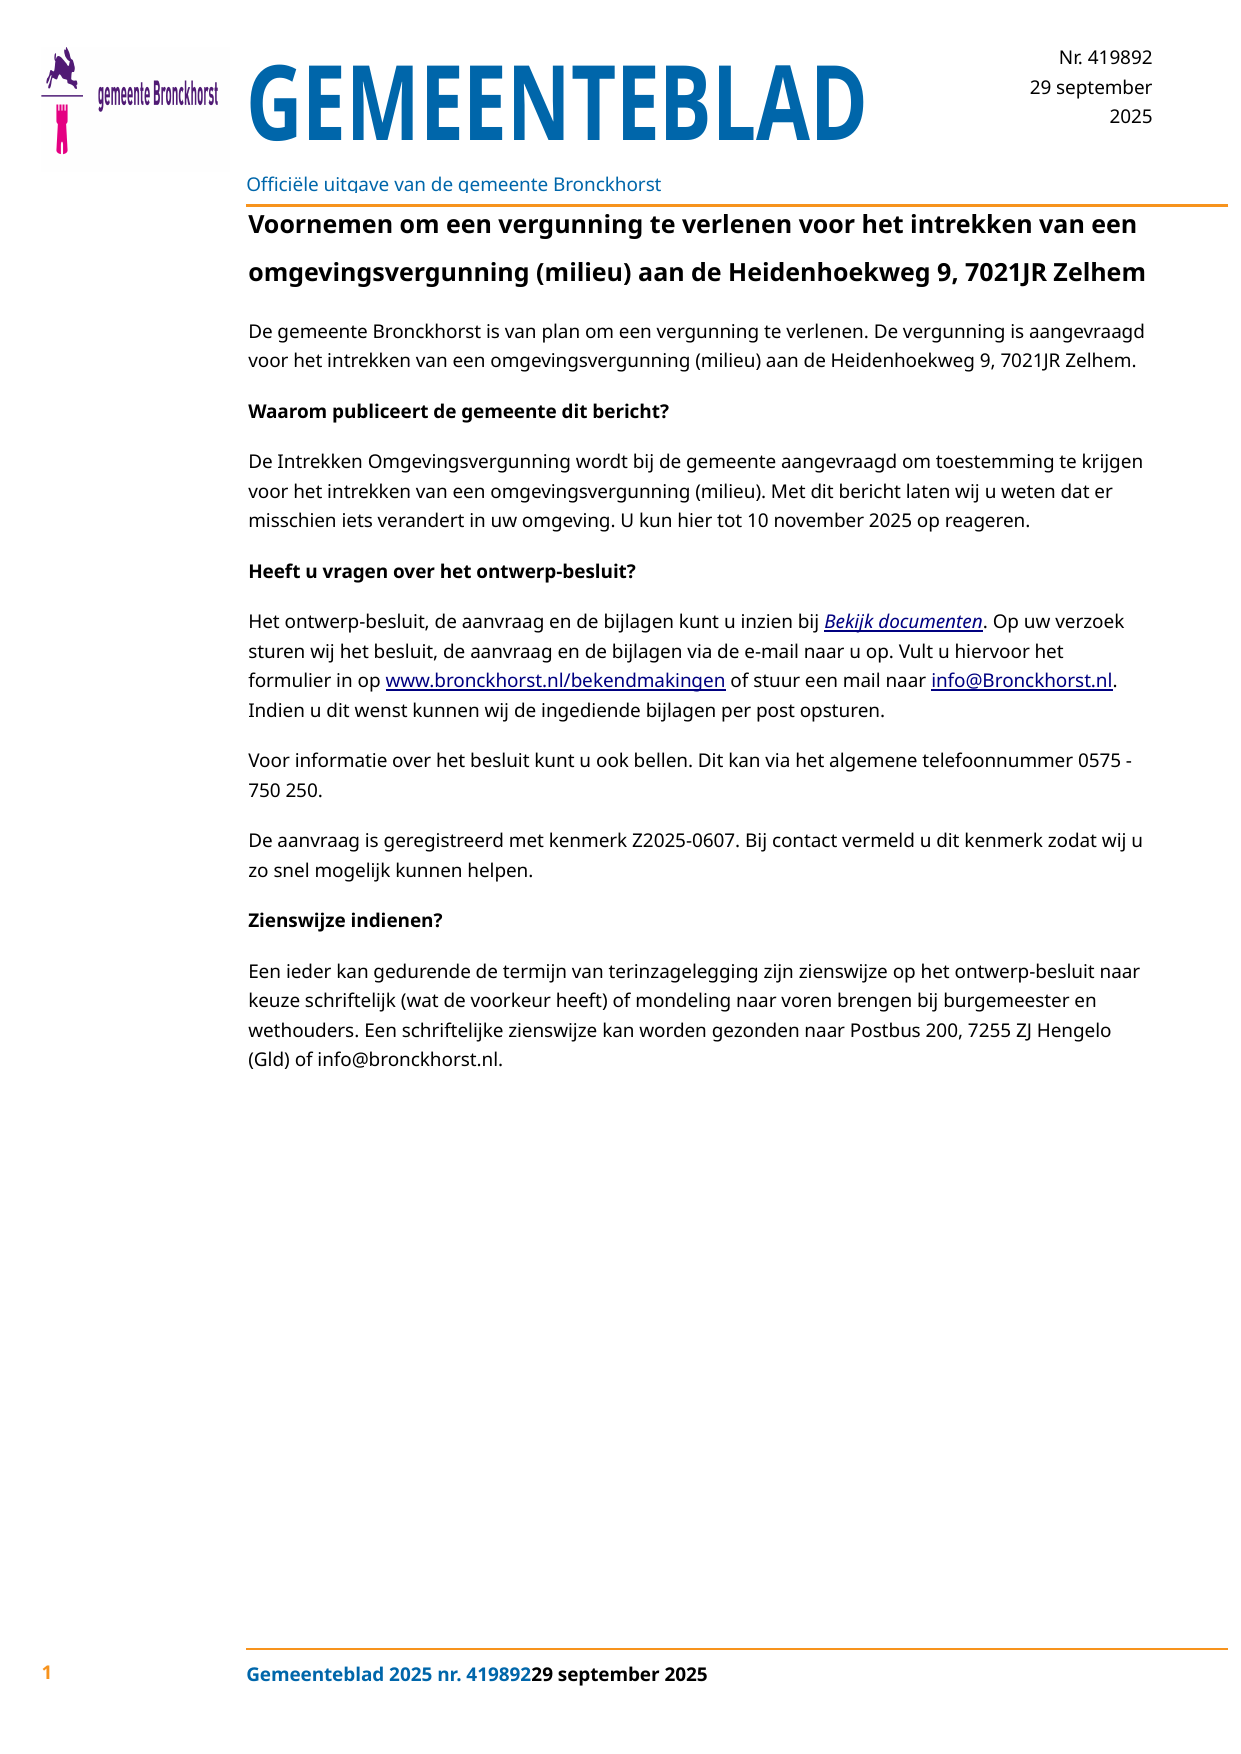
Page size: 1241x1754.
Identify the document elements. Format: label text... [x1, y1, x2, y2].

text Voor informatie over het besluit kunt u ook bellen. Dit kan via het algemene telefoonnummer 0575 - 750 250. [248, 747, 1152, 803]
text Een ieder kan gedurende de termijn van terinzagelegging zijn zienswijze op het ontwerp-besluit naar keuze schriftelijk (wat de voorkeur heeft) of mondeling naar voren brengen bij burgemeester en wethouders. Een schriftelijke zienswijze kan worden gezonden naar Postbus 200, 7255 ZJ Hengelo (Gld) of info@bronckhorst.nl. [248, 958, 1152, 1072]
text De aanvraag is geregistreerd met kenmerk Z2025-0607. Bij contact vermeld u dit kenmerk zodat wij u zo snel mogelijk kunnen helpen. [248, 827, 1152, 883]
text Het ontwerp-besluit, de aanvraag en de bijlagen kunt u inzien bij Bekijk documenten. Op uw verzoek sturen wij het besluit, de aanvraag en de bijlagen via de e-mail naar u op. Vult u hiervoor het formulier in op www.bronckhorst.nl/bekendmakingen of stuur een mail naar info@Bronckhorst.nl. Indien u dit wenst kunnen wij de ingediende bijlagen per post opsturen. [248, 608, 1152, 723]
text De Intrekken Omgevingsvergunning wordt bij de gemeente aangevraagd om toestemming te krijgen voor het intrekken van een omgevingsvergunning (milieu). Met dit bericht laten wij u weten dat er misschien iets verandert in uw omgeving. U kun hier tot 10 november 2025 op reageren. [248, 448, 1152, 533]
text Waarom publiceert de gemeente dit bericht? [248, 398, 1152, 424]
text De gemeente Bronckhorst is van plan om een vergunning te verlenen. De vergunning is aangevraagd voor het intrekken van een omgevingsvergunning (milieu) aan de Heidenhoekweg 9, 7021JR Zelhem. [248, 318, 1152, 373]
text Zienswijze indienen? [248, 907, 1152, 933]
text Voornemen om een vergunning te verlenen voor het intrekken van een omgevingsvergunning (milieu) aan de Heidenhoekweg 9, 7021JR Zelhem [248, 207, 1152, 288]
text Heeft u vragen over het ontwerp-besluit? [248, 558, 1152, 584]
picture [41, 47, 231, 172]
